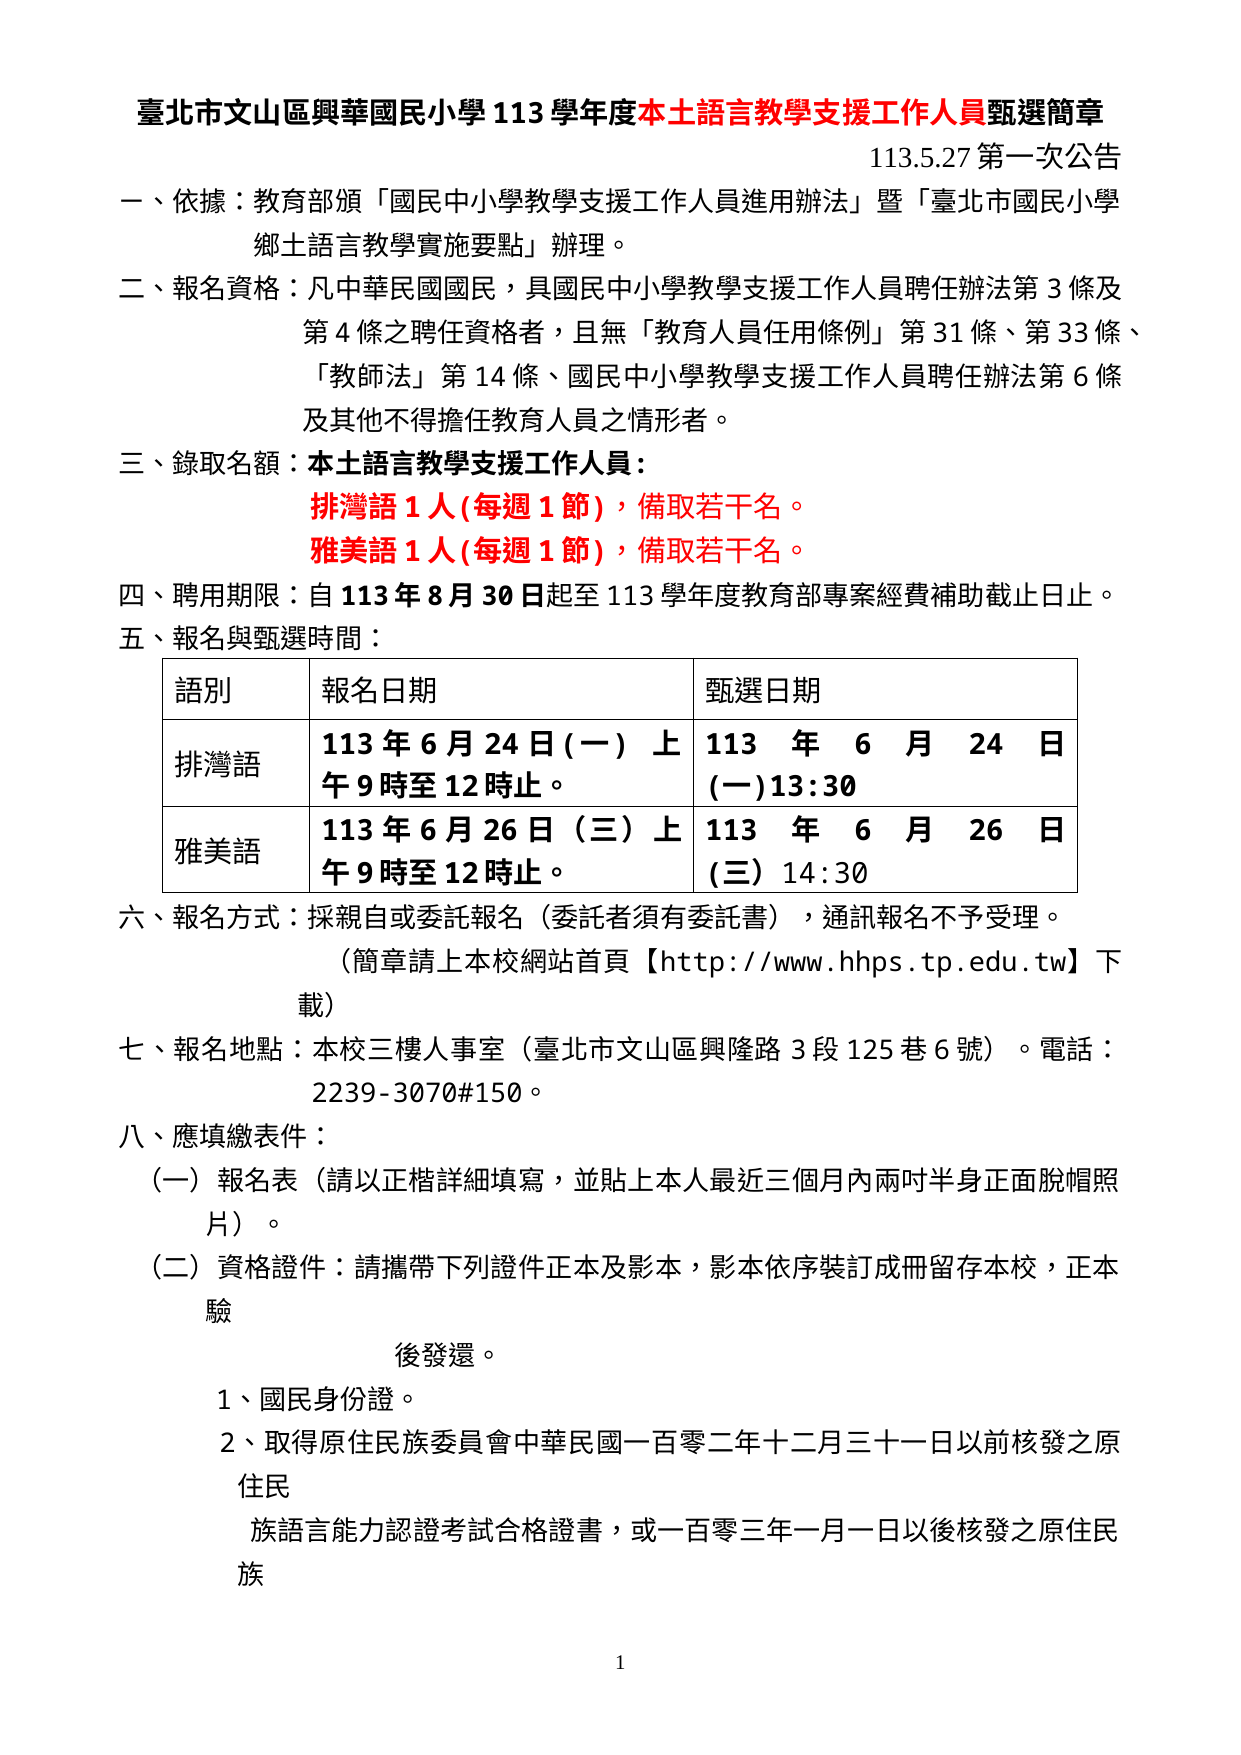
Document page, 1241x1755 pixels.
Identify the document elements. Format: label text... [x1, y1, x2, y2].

table_cell 113年6月24日(一)13:30 [694, 720, 1077, 806]
text 三、錄取名額：本土語言教學支援工作人員: [118, 439, 1122, 482]
text 族語言能力認證考試合格證書，或一百零三年一月一日以後核發之原住民族 [118, 1505, 1122, 1593]
table_header 報名日期 [310, 659, 693, 719]
table_cell 113年6月26日(三）14:30 [694, 807, 1077, 892]
table_header 甄選日期 [694, 659, 1077, 719]
text 雅美語1人(每週1節)，備取若干名。 [118, 526, 1122, 570]
text 八、應填繳表件： [118, 1112, 1122, 1155]
text 臺北市文山區興華國民小學113學年度本土語言教學支援工作人員甄選簡章 [118, 89, 1122, 132]
text 四、聘用期限：自113年8月30日起至113學年度教育部專案經費補助截止日止。 [118, 570, 1122, 614]
table_header 語別 [163, 659, 309, 719]
table_cell 排灣語 [163, 720, 309, 806]
text （一）報名表（請以正楷詳細填寫，並貼上本人最近三個月內兩吋半身正面脫帽照片）。 [118, 1155, 1122, 1243]
table_cell 雅美語 [163, 807, 309, 892]
text 七、報名地點：本校三樓人事室（臺北市文山區興隆路3段125巷6號）。電話：2239-3070#150。 [118, 1024, 1122, 1112]
text （二）資格證件：請攜帶下列證件正本及影本，影本依序裝訂成冊留存本校，正本驗 [118, 1243, 1122, 1330]
text 113.5.27第一次公告 [118, 132, 1122, 176]
text 1、國民身份證。 [118, 1374, 1122, 1418]
text （簡章請上本校網站首頁【http://www.hhps.tp.edu.tw】下載） [118, 937, 1122, 1024]
text 後發還。 [118, 1330, 1122, 1374]
text 二、報名資格：凡中華民國國民，具國民中小學教學支援工作人員聘任辦法第3條及第4條之聘任資格者，且無「教育人員任用條例」第31條、第33條、「教師法」第14條、國民中小學教學支援工作人員聘任辦法第6條及其他不得擔任教育人員之情形者。 [118, 264, 1122, 439]
text 2、取得原住民族委員會中華民國一百零二年十二月三十一日以前核發之原住民 [118, 1418, 1122, 1505]
table_cell 113年6月26日（三）上午9時至12時止。 [310, 807, 693, 892]
text 五、報名與甄選時間： [118, 614, 1122, 657]
text 六、報名方式：採親自或委託報名（委託者須有委託書），通訊報名不予受理。 [118, 893, 1122, 937]
text 排灣語1人(每週1節)，備取若干名。 [297, 482, 1122, 526]
text ㄧ、依據：教育部頒「國民中小學教學支援工作人員進用辦法」暨「臺北市國民小學鄉土語言教學實施要點」辦理。 [118, 176, 1122, 264]
table_cell 113年6月24日(一) 上午9時至12時止。 [310, 720, 693, 806]
